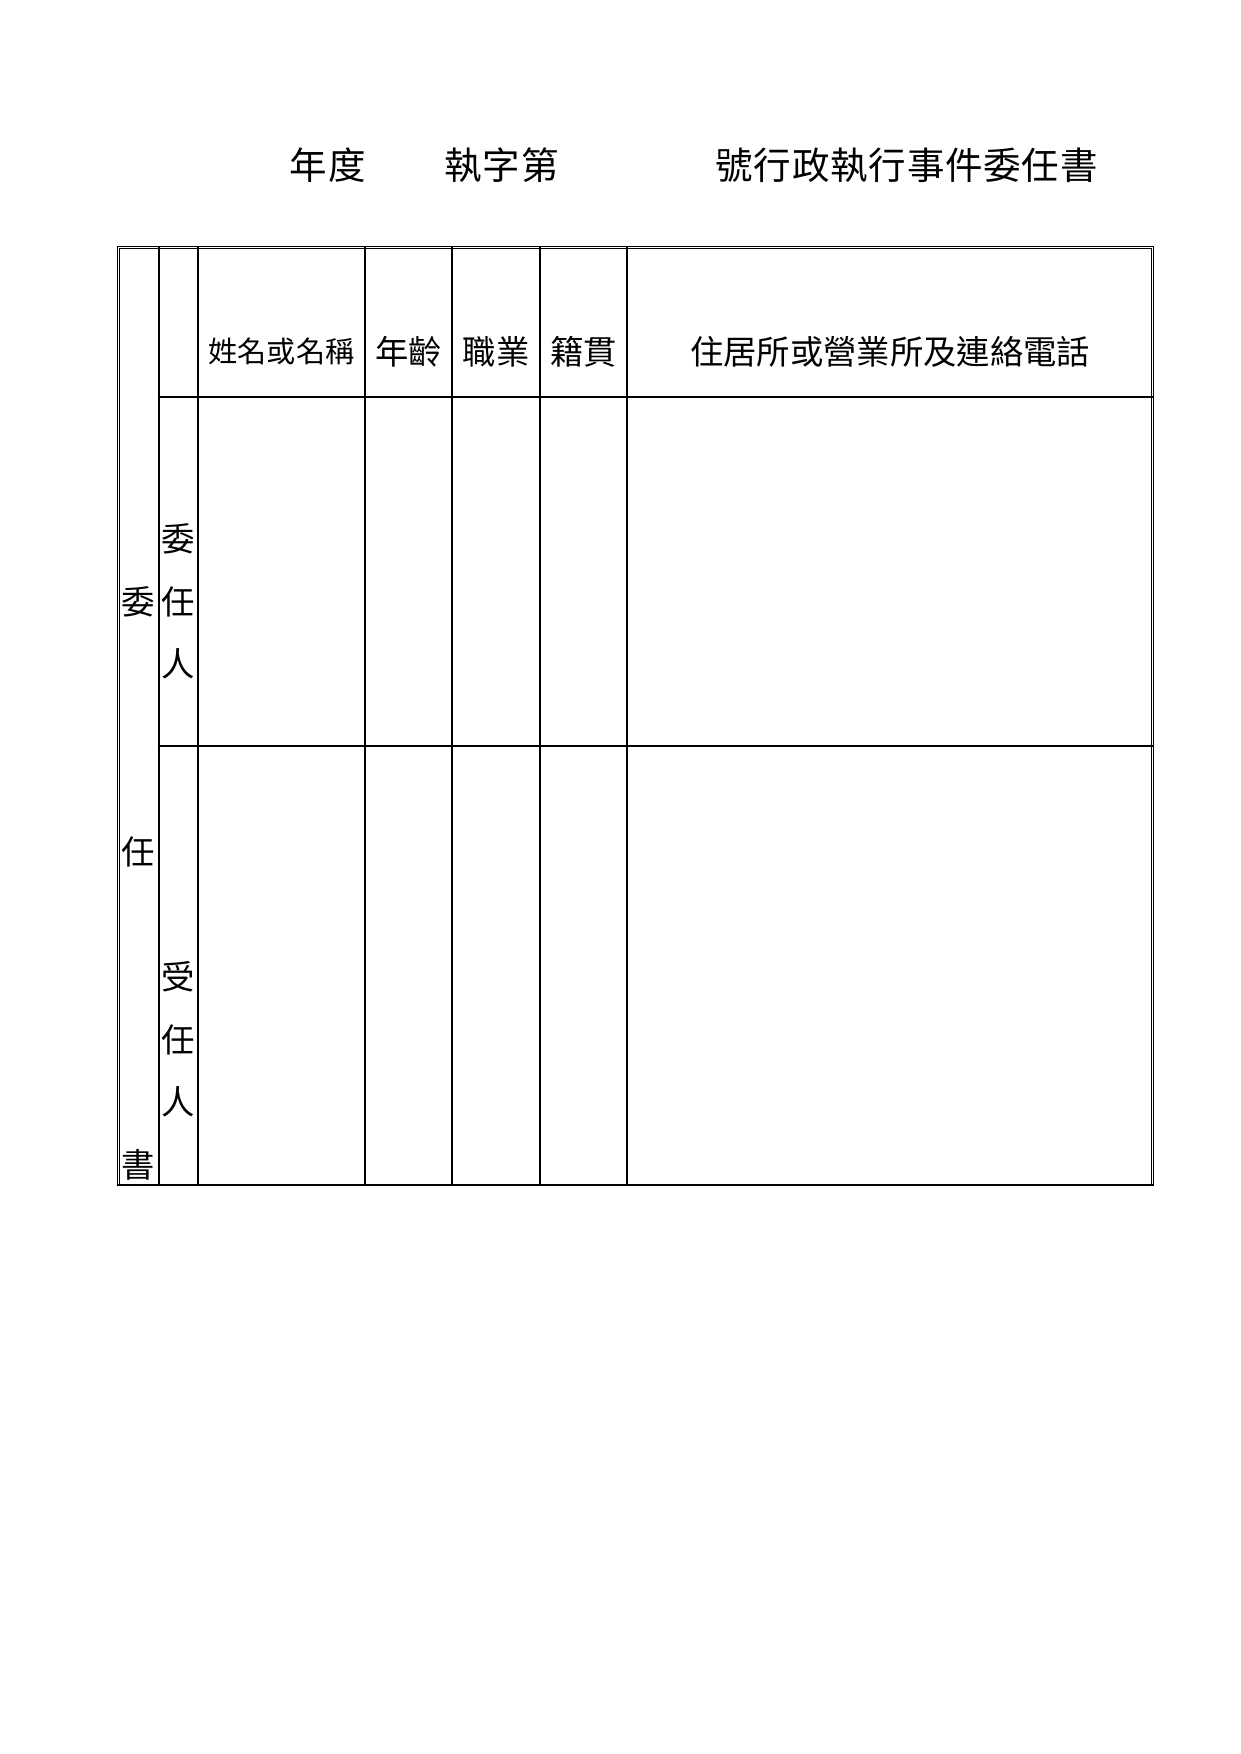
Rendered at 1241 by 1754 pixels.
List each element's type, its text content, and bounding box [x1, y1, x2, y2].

table_cell [628, 747, 1151, 1183]
text [118, 9, 1056, 103]
table_cell [366, 747, 451, 1183]
text 年度 執字第 號行政執行事件委任書 [118, 121, 1122, 183]
table_header 職業 [453, 249, 539, 396]
table_cell [366, 398, 451, 745]
table_header 年齡 [366, 249, 451, 396]
table_cell [628, 398, 1151, 745]
table_cell 受任人 [160, 747, 197, 1183]
table_cell [453, 398, 539, 745]
table_header [160, 249, 197, 396]
table_cell [199, 398, 364, 745]
table_header 籍貫 [541, 249, 626, 396]
table_cell [541, 398, 626, 745]
table_header 住居所或營業所及連絡電話 [628, 249, 1151, 396]
table_cell [453, 747, 539, 1183]
table_cell [541, 747, 626, 1183]
table_header 委 任 書 [120, 249, 158, 1183]
table_cell 委任人 [160, 398, 197, 745]
table_cell [199, 747, 364, 1183]
table_header 姓名或名稱 [199, 249, 364, 396]
